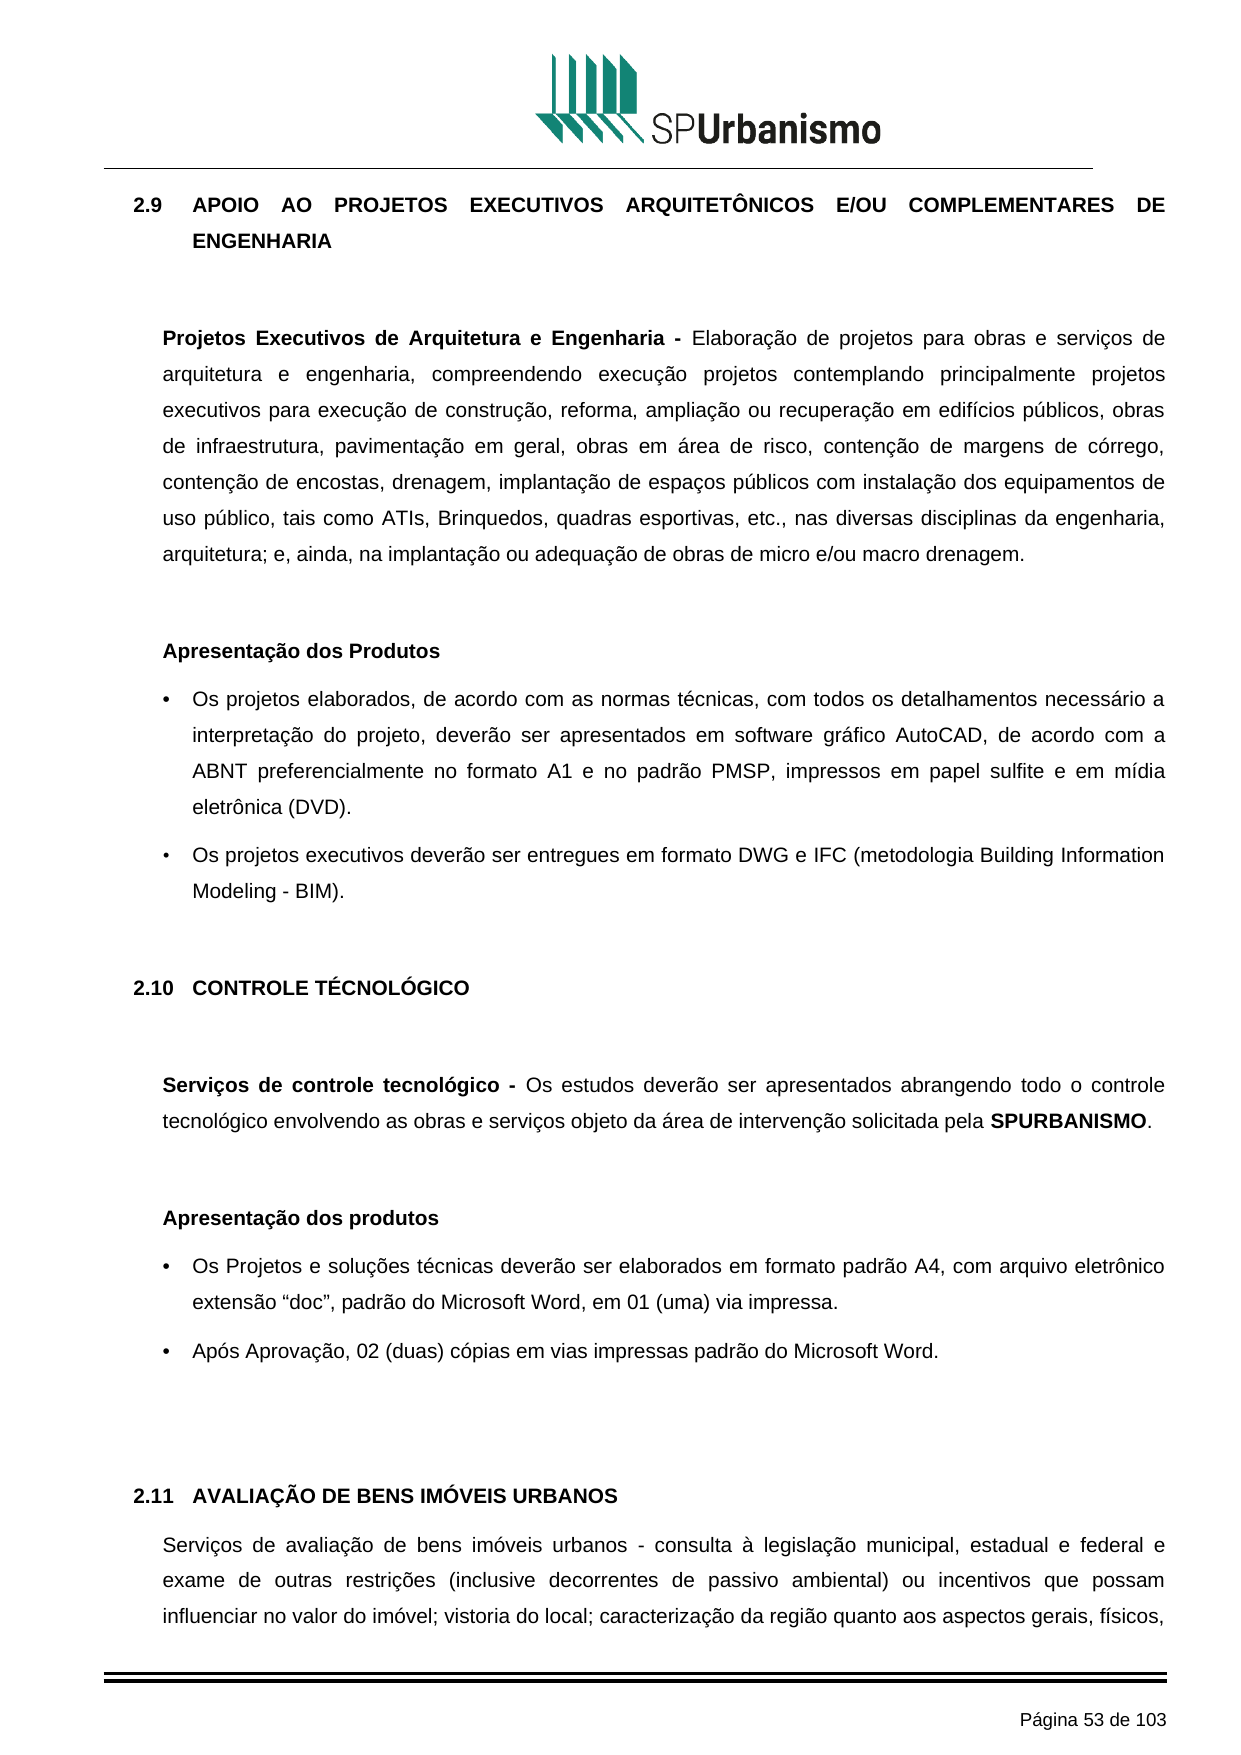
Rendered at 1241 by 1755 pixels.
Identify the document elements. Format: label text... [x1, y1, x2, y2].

list Os projetos elaborados, de acordo com as normas técnicas, com todos os detalhamentos necessário a interpretação do projeto, deverão ser apresentados em software gráfico AutoCAD, de acordo com a ABNT preferencialmente no formato A1 e no padrão PMSP, impressos em papel sulfite e em mídia eletrônica (DVD). [162, 687, 1167, 819]
list Os projetos executivos deverão ser entregues em formato DWG e IFC (metodologia Building Information Modeling - BIM). [162, 843, 1167, 903]
text Apresentação dos produtos [162, 1206, 1167, 1230]
list Os Projetos e soluções técnicas deverão ser elaborados em formato padrão A4, com arquivo eletrônico extensão “doc”, padrão do Microsoft Word, em 01 (uma) via impressa. [162, 1254, 1167, 1314]
text Serviços de controle tecnológico - Os estudos deverão ser apresentados abrangendo todo o controle tecnológico envolvendo as obras e serviços objeto da área de intervenção solicitada pela SPURBANISMO. [162, 1073, 1167, 1133]
text Apresentação dos Produtos [162, 638, 1167, 662]
list CONTROLE TÉCNOLÓGICO [133, 976, 1167, 1000]
list Serviços de avaliação de bens imóveis urbanos - consulta à legislação municipal, estadual e federal e exame de outras restrições (inclusive decorrentes de passivo ambiental) ou incentivos que possam influenciar no valor do imóvel; vistoria do local; caracterização da região quanto aos aspectos gerais, físicos, [162, 1532, 1167, 1628]
list APOIO AO PROJETOS EXECUTIVOS ARQUITETÔNICOS E/OU COMPLEMENTARES DE ENGENHARIA [133, 193, 1167, 253]
list AVALIAÇÃO DE BENS IMÓVEIS URBANOS [133, 1484, 1167, 1508]
list Após Aprovação, 02 (duas) cópias em vias impressas padrão do Microsoft Word. [162, 1339, 1167, 1363]
text Projetos Executivos de Arquitetura e Engenharia - Elaboração de projetos para obras e serviços de arquitetura e engenharia, compreendendo execução projetos contemplando principalmente projetos executivos para execução de construção, reforma, ampliação ou recuperação em edifícios públicos, obras de infraestrutura, pavimentação em geral, obras em área de risco, contenção de margens de córrego, contenção de encostas, drenagem, implantação de espaços públicos com instalação dos equipamentos de uso público, tais como ATIs, Brinquedos, quadras esportivas, etc., nas diversas disciplinas da engenharia, arquitetura; e, ainda, na implantação ou adequação de obras de micro e/ou macro drenagem. [162, 326, 1167, 566]
